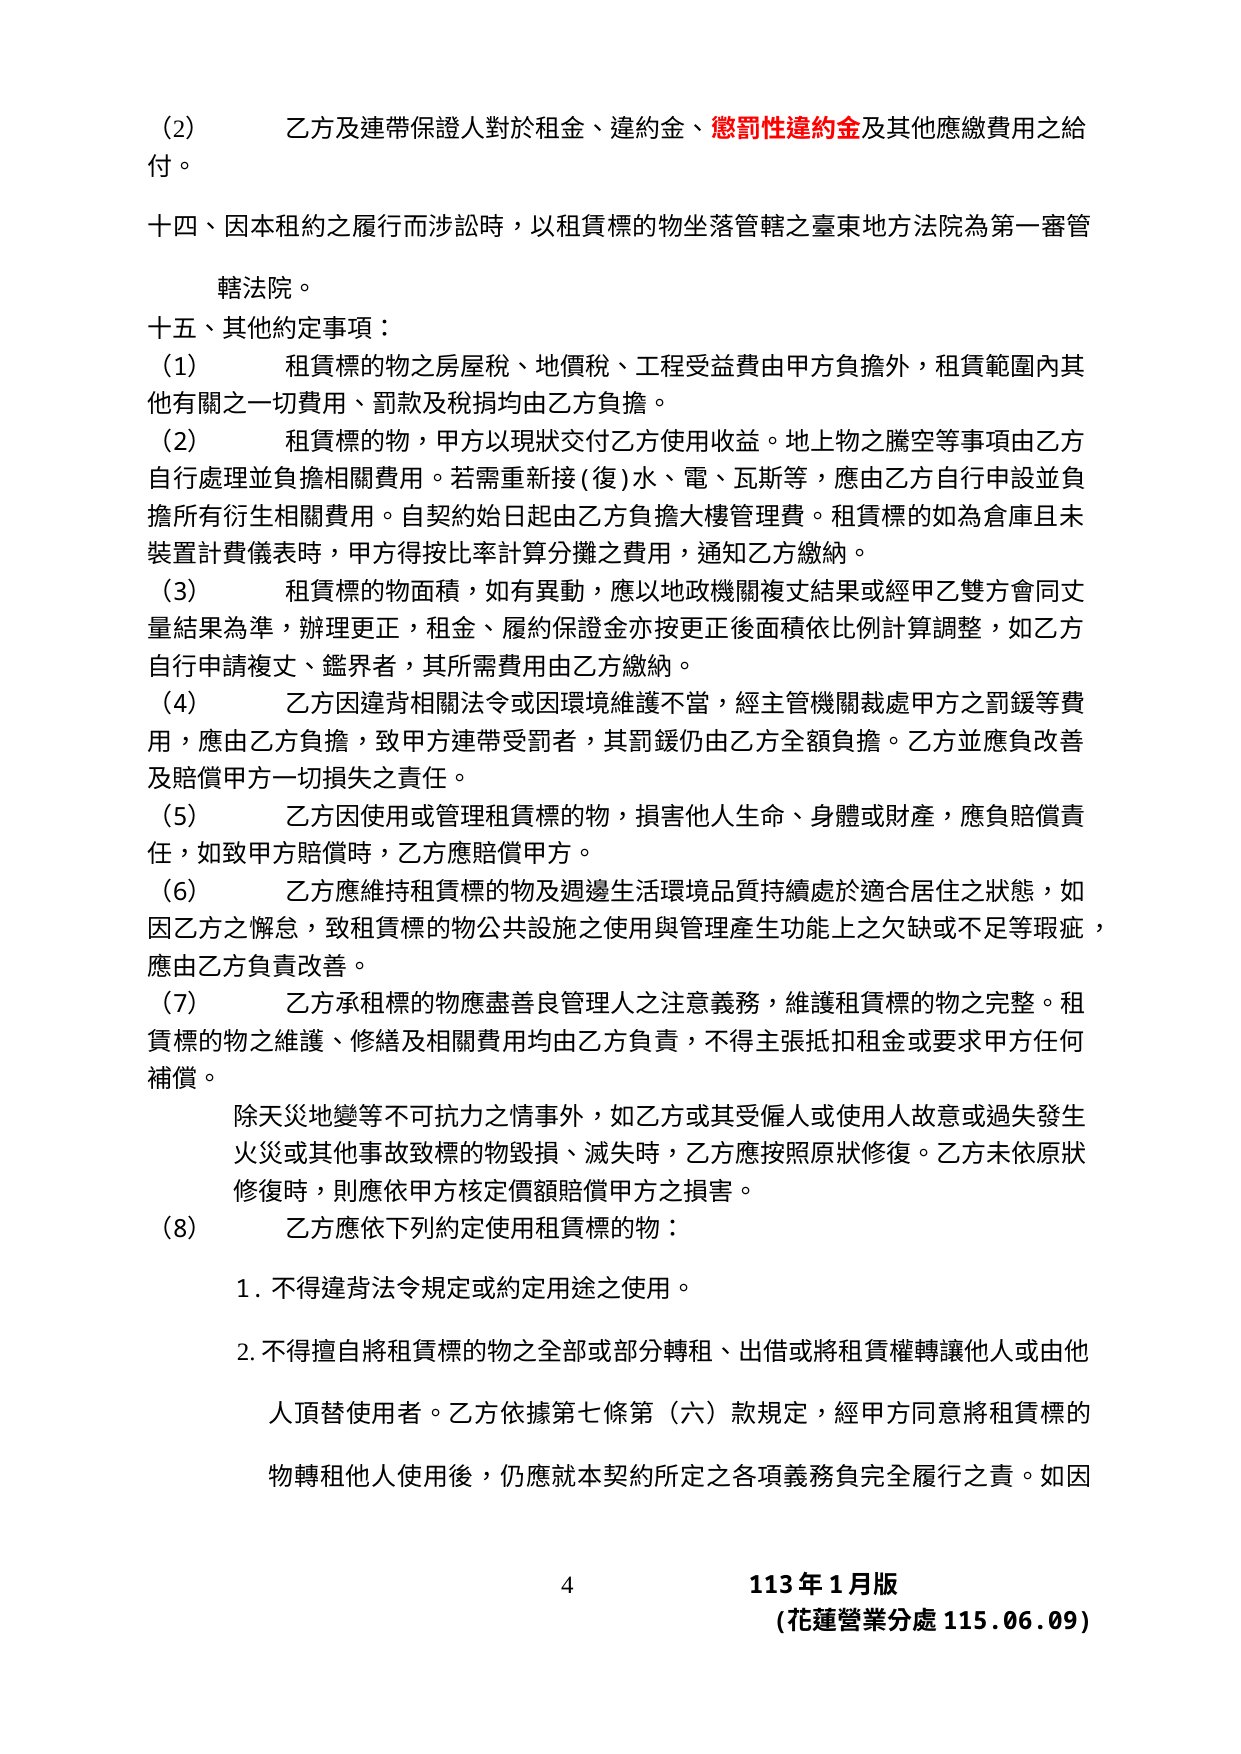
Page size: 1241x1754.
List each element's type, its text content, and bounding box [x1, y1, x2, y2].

list 租賃標的物面積，如有異動，應以地政機關複丈結果或經甲乙雙方會同丈量結果為準，辦理更正，租金、履約保證金亦按更正後面積依比例計算調整，如乙方自行申請複丈、鑑界者，其所需費用由乙方繳納。 [148, 570, 1087, 683]
list 乙方承租標的物應盡善良管理人之注意義務，維護租賃標的物之完整。租賃標的物之維護、修繕及相關費用均由乙方負責，不得主張抵扣租金或要求甲方任何補償。 [148, 983, 1087, 1095]
list 租賃標的物之房屋稅、地價稅、工程受益費由甲方負擔外，租賃範圍內其他有關之一切費用、罰款及稅捐均由乙方負擔。 [148, 345, 1087, 420]
text 十五、其他約定事項： [148, 308, 1092, 345]
list 乙方因違背相關法令或因環境維護不當，經主管機關裁處甲方之罰鍰等費用，應由乙方負擔，致甲方連帶受罰者，其罰鍰仍由乙方全額負擔。乙方並應負改善及賠償甲方一切損失之責任。 [148, 683, 1087, 795]
list 不得違背法令規定或約定用途之使用。 [235, 1245, 1092, 1308]
list 租賃標的物，甲方以現狀交付乙方使用收益。地上物之騰空等事項由乙方自行處理並負擔相關費用。若需重新接(復)水、電、瓦斯等，應由乙方自行申設並負擔所有衍生相關費用。自契約始日起由乙方負擔大樓管理費。租賃標的如為倉庫且未裝置計費儀表時，甲方得按比率計算分攤之費用，通知乙方繳納。 [148, 420, 1087, 570]
text 十四、因本租約之履行而涉訟時，以租賃標的物坐落管轄之臺東地方法院為第一審管轄法院。 [148, 183, 1092, 308]
list 乙方應依下列約定使用租賃標的物： [148, 1208, 1087, 1245]
list 乙方及連帶保證人對於租金、違約金、懲罰性違約金及其他應繳費用之給付。 [148, 108, 1087, 183]
list 乙方應維持租賃標的物及週邊生活環境品質持續處於適合居住之狀態，如因乙方之懈怠，致租賃標的物公共設施之使用與管理產生功能上之欠缺或不足等瑕疵，應由乙方負責改善。 [148, 870, 1087, 983]
list 不得擅自將租賃標的物之全部或部分轉租、出借或將租賃權轉讓他人或由他人頂替使用者。乙方依據第七條第（六）款規定，經甲方同意將租賃標的物轉租他人使用後，仍應就本契約所定之各項義務負完全履行之責。如因 [237, 1308, 1092, 1495]
list 乙方因使用或管理租賃標的物，損害他人生命、身體或財產，應負賠償責任，如致甲方賠償時，乙方應賠償甲方。 [148, 795, 1087, 870]
text 除天災地變等不可抗力之情事外，如乙方或其受僱人或使用人故意或過失發生火災或其他事故致標的物毀損、滅失時，乙方應按照原狀修復。乙方未依原狀修復時，則應依甲方核定價額賠償甲方之損害。 [233, 1095, 1087, 1208]
